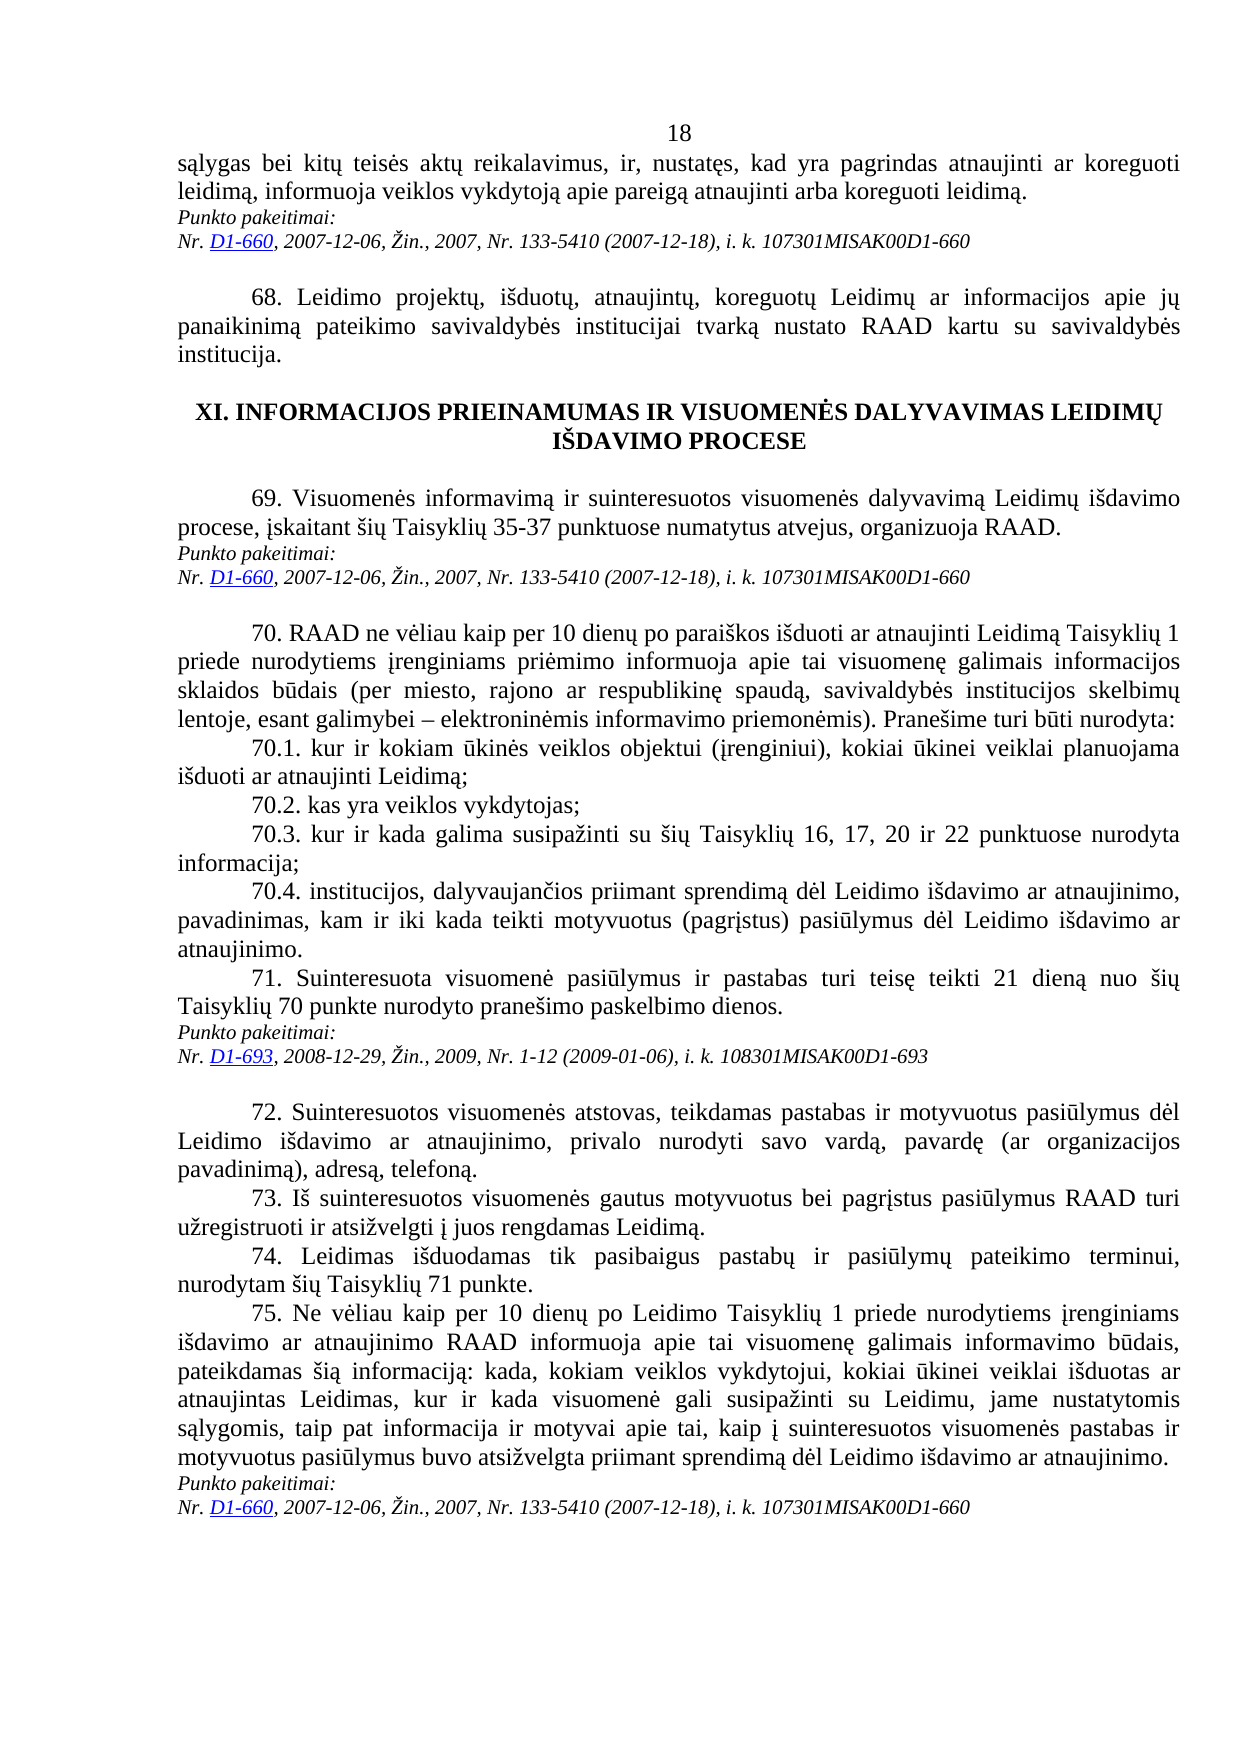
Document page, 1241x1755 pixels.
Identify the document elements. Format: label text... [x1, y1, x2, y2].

text 70.3. kur ir kada galima susipažinti su šių Taisyklių 16, 17, 20 ir 22 punktuose nurodyta informacija; [177, 819, 1181, 876]
text 70.1. kur ir kokiam ūkinės veiklos objektui (įrenginiui), kokiai ūkinei veiklai planuojama išduoti ar atnaujinti Leidimą; [177, 733, 1181, 790]
text Nr. D1-660, 2007-12-06, Žin., 2007, Nr. 133-5410 (2007-12-18), i. k. 107301MISAK00D1-660 [177, 229, 1181, 253]
text 68. Leidimo projektų, išduotų, atnaujintų, koreguotų Leidimų ar informacijos apie jų panaikinimą pateikimo savivaldybės institucijai tvarką nustato RAAD kartu su savivaldybės institucija. [177, 282, 1181, 368]
text Punkto pakeitimai: [177, 205, 1181, 229]
text 74. Leidimas išduodamas tik pasibaigus pastabų ir pasiūlymų pateikimo terminui, nurodytam šių Taisyklių 71 punkte. [177, 1241, 1181, 1298]
text Punkto pakeitimai: [177, 541, 1181, 565]
text Punkto pakeitimai: [177, 1471, 1181, 1495]
text 75. Ne vėliau kaip per 10 dienų po Leidimo Taisyklių 1 priede nurodytiems įrenginiams išdavimo ar atnaujinimo RAAD informuoja apie tai visuomenę galimais informavimo būdais, pateikdamas šią informaciją: kada, kokiam veiklos vykdytojui, kokiai ūkinei veiklai išduotas ar atnaujintas Leidimas, kur ir kada visuomenė gali susipažinti su Leidimu, jame nustatytomis sąlygomis, taip pat informacija ir motyvai apie tai, kaip į suinteresuotos visuomenės pastabas ir motyvuotus pasiūlymus buvo atsižvelgta priimant sprendimą dėl Leidimo išdavimo ar atnaujinimo. [177, 1298, 1181, 1471]
text Nr. D1-693, 2008-12-29, Žin., 2009, Nr. 1-12 (2009-01-06), i. k. 108301MISAK00D1-693 [177, 1044, 1181, 1068]
text 71. Suinteresuota visuomenė pasiūlymus ir pastabas turi teisę teikti 21 dieną nuo šių Taisyklių 70 punkte nurodyto pranešimo paskelbimo dienos. [177, 963, 1181, 1020]
text Nr. D1-660, 2007-12-06, Žin., 2007, Nr. 133-5410 (2007-12-18), i. k. 107301MISAK00D1-660 [177, 565, 1181, 589]
text 70.2. kas yra veiklos vykdytojas; [177, 790, 1181, 819]
text Punkto pakeitimai: [177, 1020, 1181, 1044]
text sąlygas bei kitų teisės aktų reikalavimus, ir, nustatęs, kad yra pagrindas atnaujinti ar koreguoti leidimą, informuoja veiklos vykdytoją apie pareigą atnaujinti arba koreguoti leidimą. [177, 148, 1181, 205]
text XI. INFORMACIJOS PRIEINAMUMAS IR VISUOMENĖS DALYVAVIMAS LEIDIMŲ IŠDAVIMO PROCESE [177, 397, 1181, 454]
text 72. Suinteresuotos visuomenės atstovas, teikdamas pastabas ir motyvuotus pasiūlymus dėl Leidimo išdavimo ar atnaujinimo, privalo nurodyti savo vardą, pavardę (ar organizacijos pavadinimą), adresą, telefoną. [177, 1097, 1181, 1183]
text 70.4. institucijos, dalyvaujančios priimant sprendimą dėl Leidimo išdavimo ar atnaujinimo, pavadinimas, kam ir iki kada teikti motyvuotus (pagrįstus) pasiūlymus dėl Leidimo išdavimo ar atnaujinimo. [177, 876, 1181, 963]
text 70. RAAD ne vėliau kaip per 10 dienų po paraiškos išduoti ar atnaujinti Leidimą Taisyklių 1 priede nurodytiems įrenginiams priėmimo informuoja apie tai visuomenę galimais informacijos sklaidos būdais (per miesto, rajono ar respublikinę spaudą, savivaldybės institucijos skelbimų lentoje, esant galimybei – elektroninėmis informavimo priemonėmis). Pranešime turi būti nurodyta: [177, 618, 1181, 733]
text Nr. D1-660, 2007-12-06, Žin., 2007, Nr. 133-5410 (2007-12-18), i. k. 107301MISAK00D1-660 [177, 1495, 1181, 1519]
text 69. Visuomenės informavimą ir suinteresuotos visuomenės dalyvavimą Leidimų išdavimo procese, įskaitant šių Taisyklių 35-37 punktuose numatytus atvejus, organizuoja RAAD. [177, 483, 1181, 541]
text 73. Iš suinteresuotos visuomenės gautus motyvuotus bei pagrįstus pasiūlymus RAAD turi užregistruoti ir atsižvelgti į juos rengdamas Leidimą. [177, 1183, 1181, 1241]
